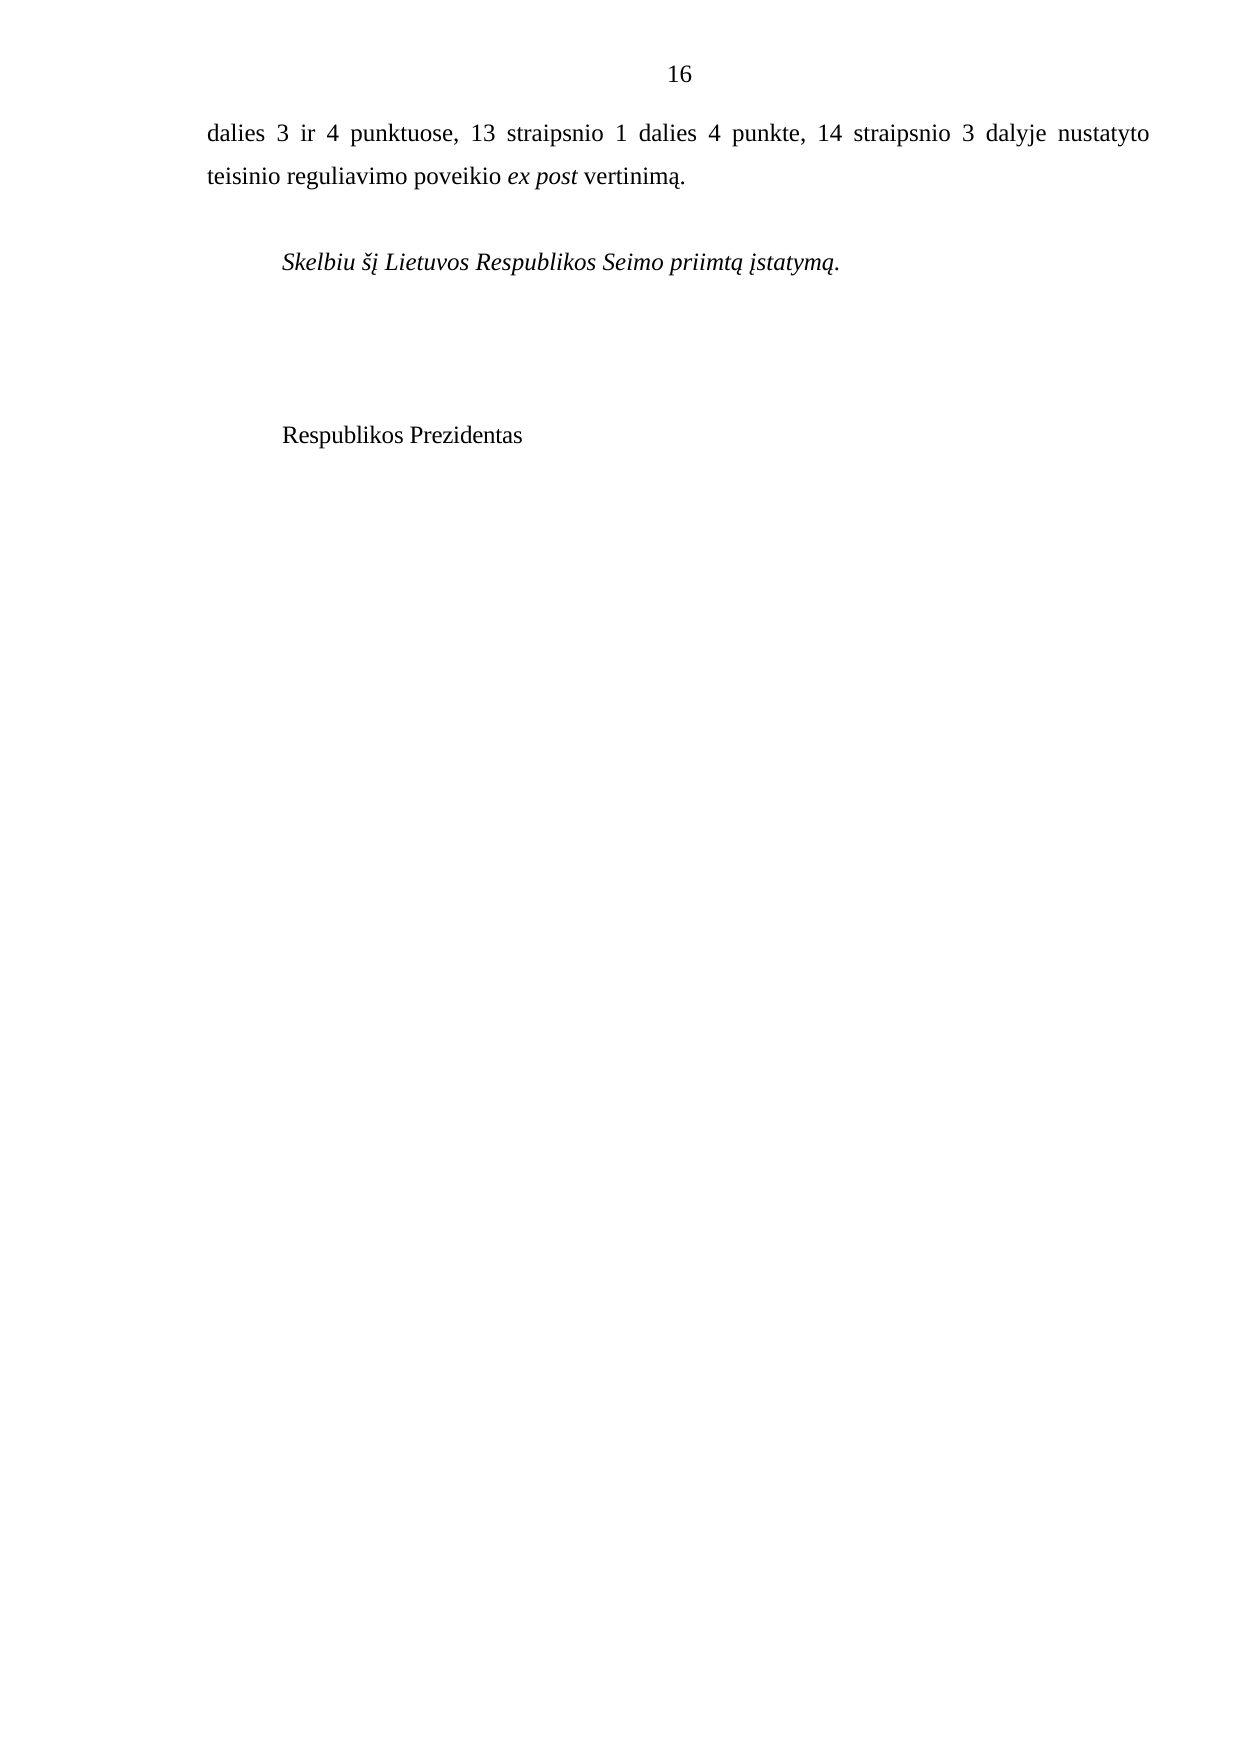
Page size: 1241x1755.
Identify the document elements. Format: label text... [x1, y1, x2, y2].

text Respublikos Prezidentas [207, 420, 1152, 449]
text Skelbiu šį Lietuvos Respublikos Seimo priimtą įstatymą. [207, 247, 1152, 276]
text dalies 3 ir 4 punktuose, 13 straipsnio 1 dalies 4 punkte, 14 straipsnio 3 dalyje nustatyto teisinio reguliavimo poveikio ex post vertinimą. [207, 118, 1152, 190]
